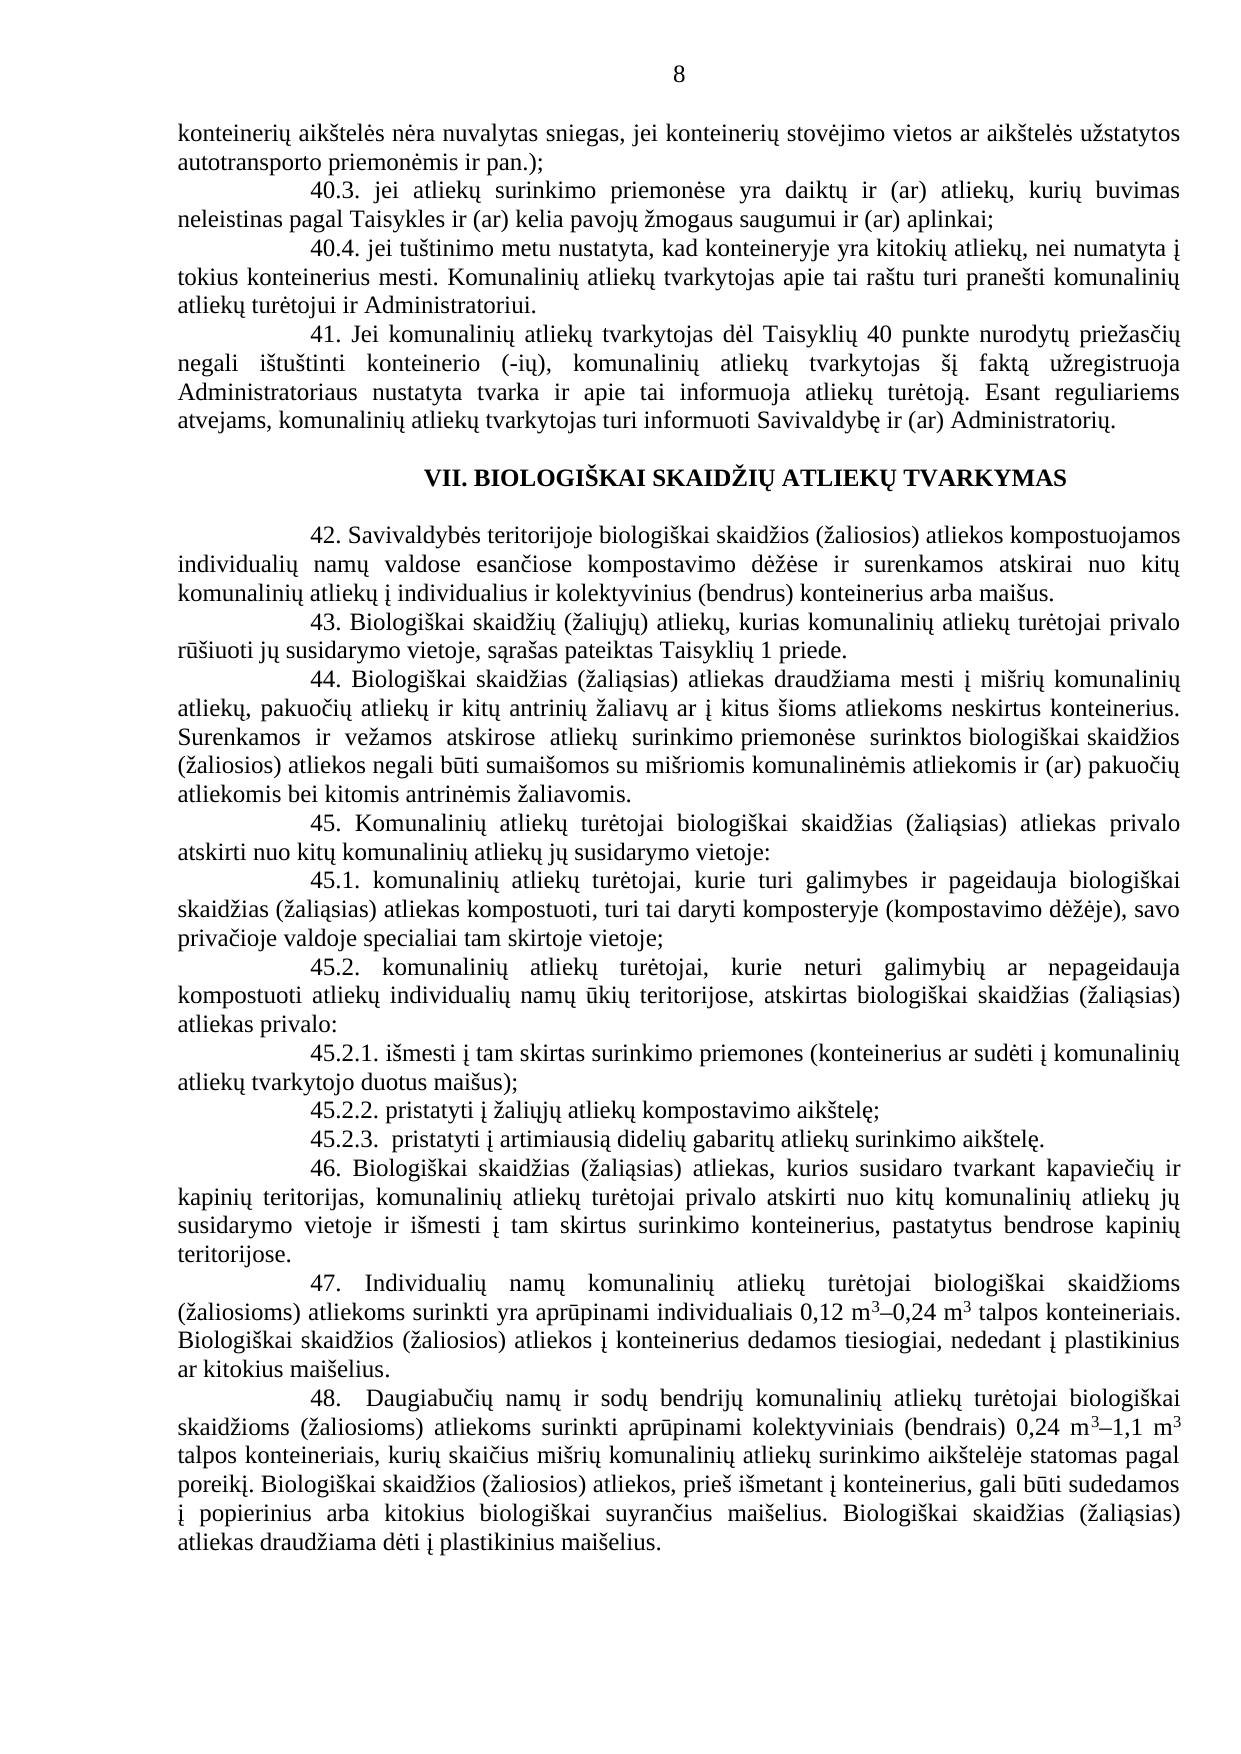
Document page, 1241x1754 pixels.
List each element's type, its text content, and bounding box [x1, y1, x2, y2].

text konteinerių aikštelės nėra nuvalytas sniegas, jei konteinerių stovėjimo vietos ar aikštelės užstatytos autotransporto priemonėmis ir pan.); [177, 118, 1181, 176]
text VII. BIOLOGIŠKAI SKAIDŽIŲ ATLIEKŲ TVARKYMAS [310, 463, 1181, 492]
text 42. Savivaldybės teritorijoje biologiškai skaidžios (žaliosios) atliekos kompostuojamos individualių namų valdose esančiose kompostavimo dėžėse ir surenkamos atskirai nuo kitų komunalinių atliekų į individualius ir kolektyvinius (bendrus) konteinerius arba maišus. [177, 521, 1181, 607]
text 45.2.3. pristatyti į artimiausią didelių gabaritų atliekų surinkimo aikštelę. [177, 1124, 1181, 1153]
text 45.2.2. pristatyti į žaliųjų atliekų kompostavimo aikštelę; [177, 1096, 1181, 1124]
text 40.4. jei tuštinimo metu nustatyta, kad konteineryje yra kitokių atliekų, nei numatyta į tokius konteinerius mesti. Komunalinių atliekų tvarkytojas apie tai raštu turi pranešti komunalinių atliekų turėtojui ir Administratoriui. [177, 233, 1181, 319]
text 43. Biologiškai skaidžių (žaliųjų) atliekų, kurias komunalinių atliekų turėtojai privalo rūšiuoti jų susidarymo vietoje, sąrašas pateiktas Taisyklių 1 priede. [177, 607, 1181, 664]
text 45.1. komunalinių atliekų turėtojai, kurie turi galimybes ir pageidauja biologiškai skaidžias (žaliąsias) atliekas kompostuoti, turi tai daryti komposteryje (kompostavimo dėžėje), savo privačioje valdoje specialiai tam skirtoje vietoje; [177, 866, 1181, 952]
text 45.2.1. išmesti į tam skirtas surinkimo priemones (konteinerius ar sudėti į komunalinių atliekų tvarkytojo duotus maišus); [177, 1038, 1181, 1096]
text 46. Biologiškai skaidžias (žaliąsias) atliekas, kurios susidaro tvarkant kapaviečių ir kapinių teritorijas, komunalinių atliekų turėtojai privalo atskirti nuo kitų komunalinių atliekų jų susidarymo vietoje ir išmesti į tam skirtus surinkimo konteinerius, pastatytus bendrose kapinių teritorijose. [177, 1153, 1181, 1268]
text 45.2. komunalinių atliekų turėtojai, kurie neturi galimybių ar nepageidauja kompostuoti atliekų individualių namų ūkių teritorijose, atskirtas biologiškai skaidžias (žaliąsias) atliekas privalo: [177, 952, 1181, 1038]
text 47. Individualių namų komunalinių atliekų turėtojai biologiškai skaidžioms (žaliosioms) atliekoms surinkti yra aprūpinami individualiais 0,12 m3–0,24 m3 talpos konteineriais. Biologiškai skaidžios (žaliosios) atliekos į konteinerius dedamos tiesiogiai, nededant į plastikinius ar kitokius maišelius. [177, 1268, 1181, 1383]
text 44. Biologiškai skaidžias (žaliąsias) atliekas draudžiama mesti į mišrių komunalinių atliekų, pakuočių atliekų ir kitų antrinių žaliavų ar į kitus šioms atliekoms neskirtus konteinerius. Surenkamos ir vežamos atskirose atliekų surinkimo priemonėse surinktos biologiškai skaidžios (žaliosios) atliekos negali būti sumaišomos su mišriomis komunalinėmis atliekomis ir (ar) pakuočių atliekomis bei kitomis antrinėmis žaliavomis. [177, 664, 1181, 808]
text 41. Jei komunalinių atliekų tvarkytojas dėl Taisyklių 40 punkte nurodytų priežasčių negali ištuštinti konteinerio (-ių), komunalinių atliekų tvarkytojas šį faktą užregistruoja Administratoriaus nustatyta tvarka ir apie tai informuoja atliekų turėtoją. Esant reguliariems atvejams, komunalinių atliekų tvarkytojas turi informuoti Savivaldybę ir (ar) Administratorių. [177, 319, 1181, 434]
text 40.3. jei atliekų surinkimo priemonėse yra daiktų ir (ar) atliekų, kurių buvimas neleistinas pagal Taisykles ir (ar) kelia pavojų žmogaus saugumui ir (ar) aplinkai; [177, 176, 1181, 233]
text 48. Daugiabučių namų ir sodų bendrijų komunalinių atliekų turėtojai biologiškai skaidžioms (žaliosioms) atliekoms surinkti aprūpinami kolektyviniais (bendrais) 0,24 m3–1,1 m3 talpos konteineriais, kurių skaičius mišrių komunalinių atliekų surinkimo aikštelėje statomas pagal poreikį. Biologiškai skaidžios (žaliosios) atliekos, prieš išmetant į konteinerius, gali būti sudedamos į popierinius arba kitokius biologiškai suyrančius maišelius. Biologiškai skaidžias (žaliąsias) atliekas draudžiama dėti į plastikinius maišelius. [177, 1383, 1181, 1556]
text 45. Komunalinių atliekų turėtojai biologiškai skaidžias (žaliąsias) atliekas privalo atskirti nuo kitų komunalinių atliekų jų susidarymo vietoje: [177, 808, 1181, 866]
